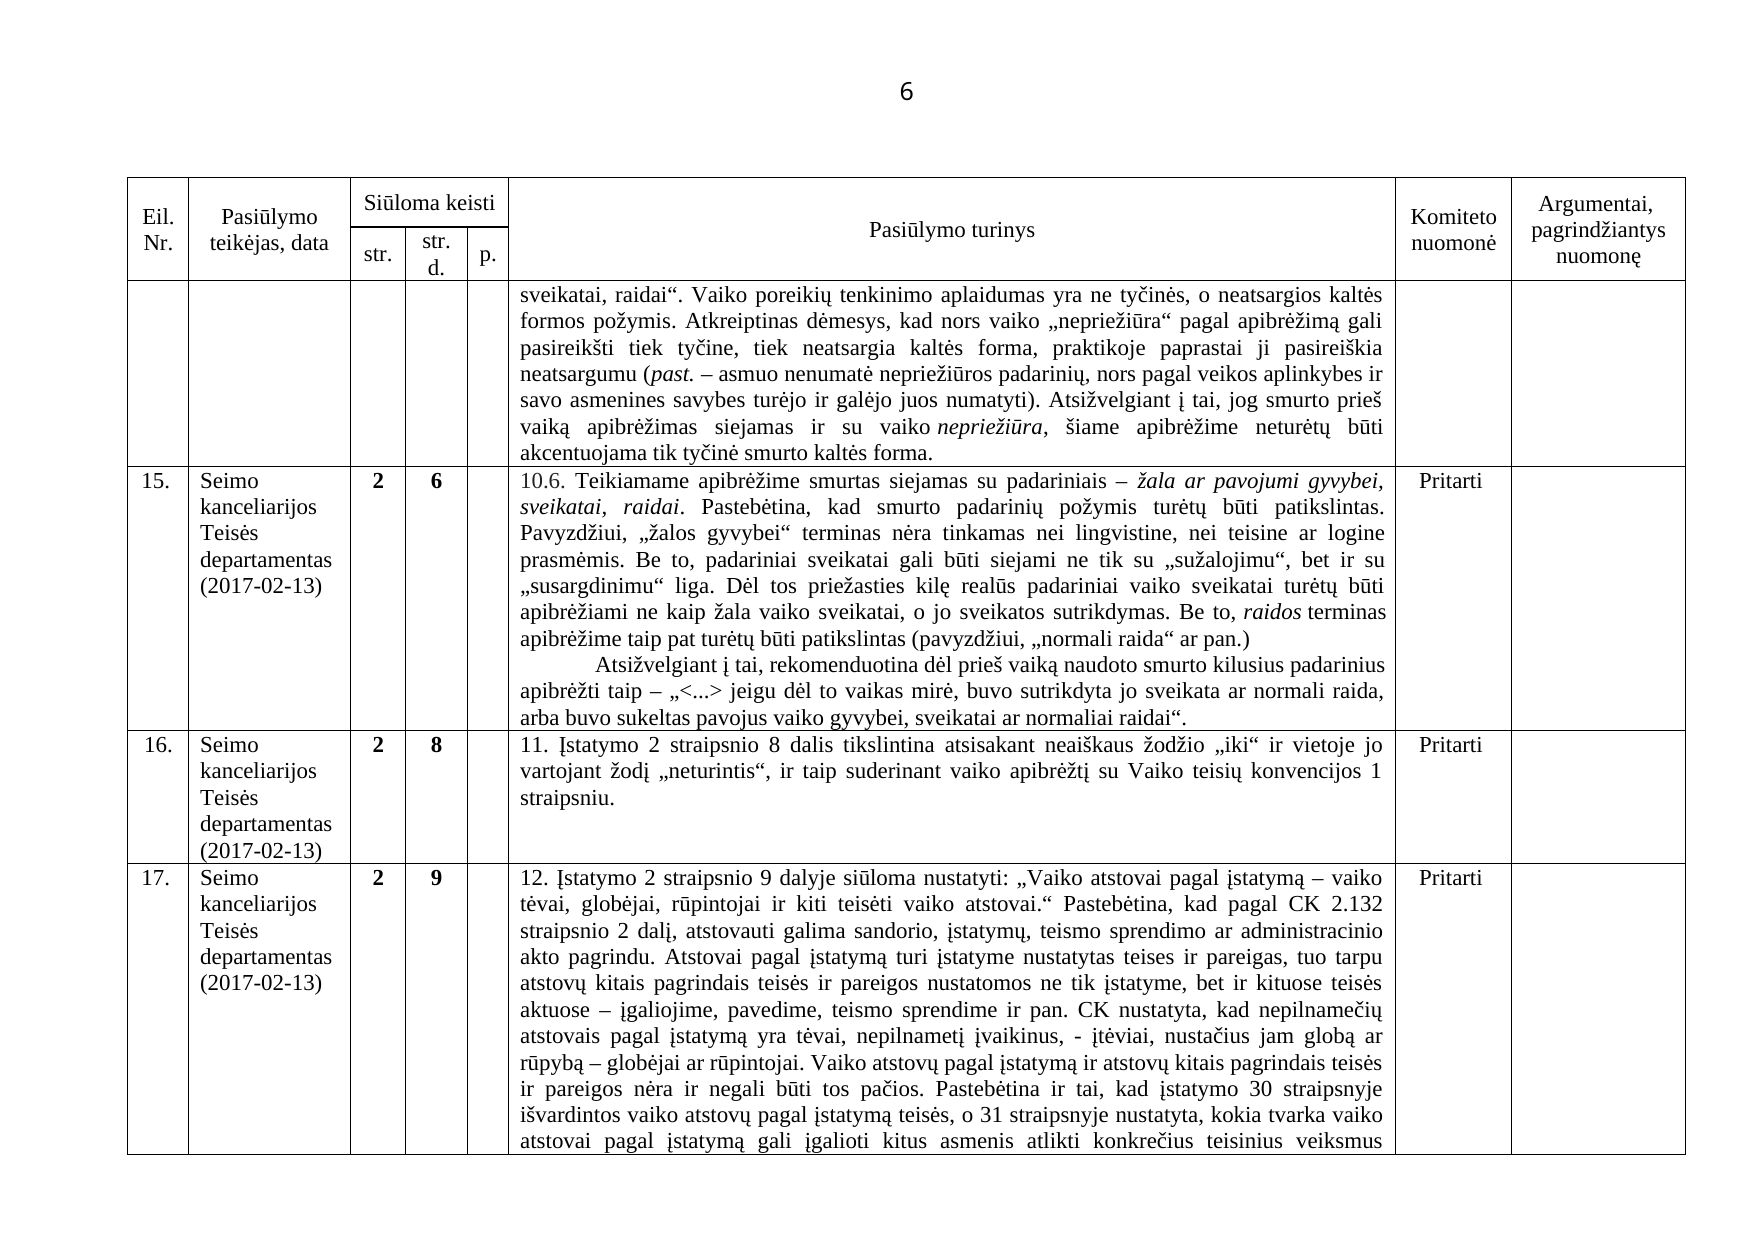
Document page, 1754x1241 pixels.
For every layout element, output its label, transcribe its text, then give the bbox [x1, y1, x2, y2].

table_cell [468, 731, 508, 863]
table_cell Seimo kanceliarijos Teisės departamentas (2017-02-13) [189, 467, 350, 730]
table_cell [1512, 864, 1685, 1154]
table_cell [128, 281, 188, 466]
table_cell 8 [406, 731, 467, 863]
table_cell p. [468, 228, 508, 280]
table_cell [189, 281, 350, 466]
table_cell [1512, 281, 1685, 466]
table_header Pasiūlymo turinys [509, 178, 1395, 280]
table_cell Pritarti [1396, 864, 1511, 1154]
table_cell Pritarti [1396, 731, 1511, 863]
table_cell [1396, 281, 1511, 466]
table_header Komiteto nuomonė [1396, 178, 1511, 280]
table_header Argumentai, pagrindžiantys nuomonę [1512, 178, 1685, 280]
table_cell str. [351, 228, 405, 280]
table_cell 9 [406, 864, 467, 1154]
table_cell sveikatai, raidai“. Vaiko poreikių tenkinimo aplaidumas yra ne tyčinės, o neatsargios kaltės formos požymis. Atkreiptinas dėmesys, kad nors vaiko „nepriežiūra“ pagal apibrėžimą gali pasireikšti tiek tyčine, tiek neatsargia kaltės forma, praktikoje paprastai ji pasireiškia neatsargumu (past. – asmuo nenumatė nepriežiūros padarinių, nors pagal veikos aplinkybes ir savo asmenines savybes turėjo ir galėjo juos numatyti). Atsižvelgiant į tai, jog smurto prieš vaiką apibrėžimas siejamas ir su vaiko nepriežiūra, šiame apibrėžime neturėtų būti akcentuojama tik tyčinė smurto kaltės forma. [509, 281, 1395, 466]
table_cell [406, 281, 467, 466]
table_cell [1512, 467, 1685, 730]
table_cell [468, 467, 508, 730]
table_cell 12. Įstatymo 2 straipsnio 9 dalyje siūloma nustatyti: „Vaiko atstovai pagal įstatymą – vaiko tėvai, globėjai, rūpintojai ir kiti teisėti vaiko atstovai.“ Pastebėtina, kad pagal CK 2.132 straipsnio 2 dalį, atstovauti galima sandorio, įstatymų, teismo sprendimo ar administracinio akto pagrindu. Atstovai pagal įstatymą turi įstatyme nustatytas teises ir pareigas, tuo tarpu atstovų kitais pagrindais teisės ir pareigos nustatomos ne tik įstatyme, bet ir kituose teisės aktuose – įgaliojime, pavedime, teismo sprendime ir pan. CK nustatyta, kad nepilnamečių atstovais pagal įstatymą yra tėvai, nepilnametį įvaikinus, - įtėviai, nustačius jam globą ar rūpybą – globėjai ar rūpintojai. Vaiko atstovų pagal įstatymą ir atstovų kitais pagrindais teisės ir pareigos nėra ir negali būti tos pačios. Pastebėtina ir tai, kad įstatymo 30 straipsnyje išvardintos vaiko atstovų pagal įstatymą teisės, o 31 straipsnyje nustatyta, kokia tvarka vaiko atstovai pagal įstatymą gali įgalioti kitus asmenis atlikti konkrečius teisinius veiksmus [509, 864, 1395, 1154]
table_cell 10.6. Teikiamame apibrėžime smurtas siejamas su padariniais – žala ar pavojumi gyvybei, sveikatai, raidai. Pastebėtina, kad smurto padarinių požymis turėtų būti patikslintas. Pavyzdžiui, „žalos gyvybei“ terminas nėra tinkamas nei lingvistine, nei teisine ar logine prasmėmis. Be to, padariniai sveikatai gali būti siejami ne tik su „sužalojimu“, bet ir su „susargdinimu“ liga. Dėl tos priežasties kilę realūs padariniai vaiko sveikatai turėtų būti apibrėžiami ne kaip žala vaiko sveikatai, o jo sveikatos sutrikdymas. Be to, raidos terminas apibrėžime taip pat turėtų būti patikslintas (pavyzdžiui, „normali raida“ ar pan.) Atsižvelgiant į tai, rekomenduotina dėl prieš vaiką naudoto smurto kilusius padarinius apibrėžti taip – „<...> jeigu dėl to vaikas mirė, buvo sutrikdyta jo sveikata ar normali raida, arba buvo sukeltas pavojus vaiko gyvybei, sveikatai ar normaliai raidai“. [509, 467, 1395, 730]
table_cell 16. [128, 731, 188, 863]
table_cell [468, 281, 508, 466]
table_header Eil. Nr. [128, 178, 188, 280]
table_cell [1512, 731, 1685, 863]
table_cell Seimo kanceliarijos Teisės departamentas (2017-02-13) [189, 864, 350, 1154]
table_cell [468, 864, 508, 1154]
table_header Siūloma keisti [351, 178, 508, 226]
table_cell 11. Įstatymo 2 straipsnio 8 dalis tikslintina atsisakant neaiškaus žodžio „iki“ ir vietoje jo vartojant žodį „neturintis“, ir taip suderinant vaiko apibrėžtį su Vaiko teisių konvencijos 1 straipsniu. [509, 731, 1395, 863]
table_cell 2 [351, 467, 405, 730]
table_cell [351, 281, 405, 466]
table_header Pasiūlymo teikėjas, data [189, 178, 350, 280]
table_cell 17. [128, 864, 188, 1154]
table_cell Pritarti [1396, 467, 1511, 730]
table_cell 2 [351, 731, 405, 863]
table_cell 15. [128, 467, 188, 730]
table_cell str. d. [406, 228, 467, 280]
table_cell Seimo kanceliarijos Teisės departamentas (2017-02-13) [189, 731, 350, 863]
table_cell 6 [406, 467, 467, 730]
table_cell 2 [351, 864, 405, 1154]
